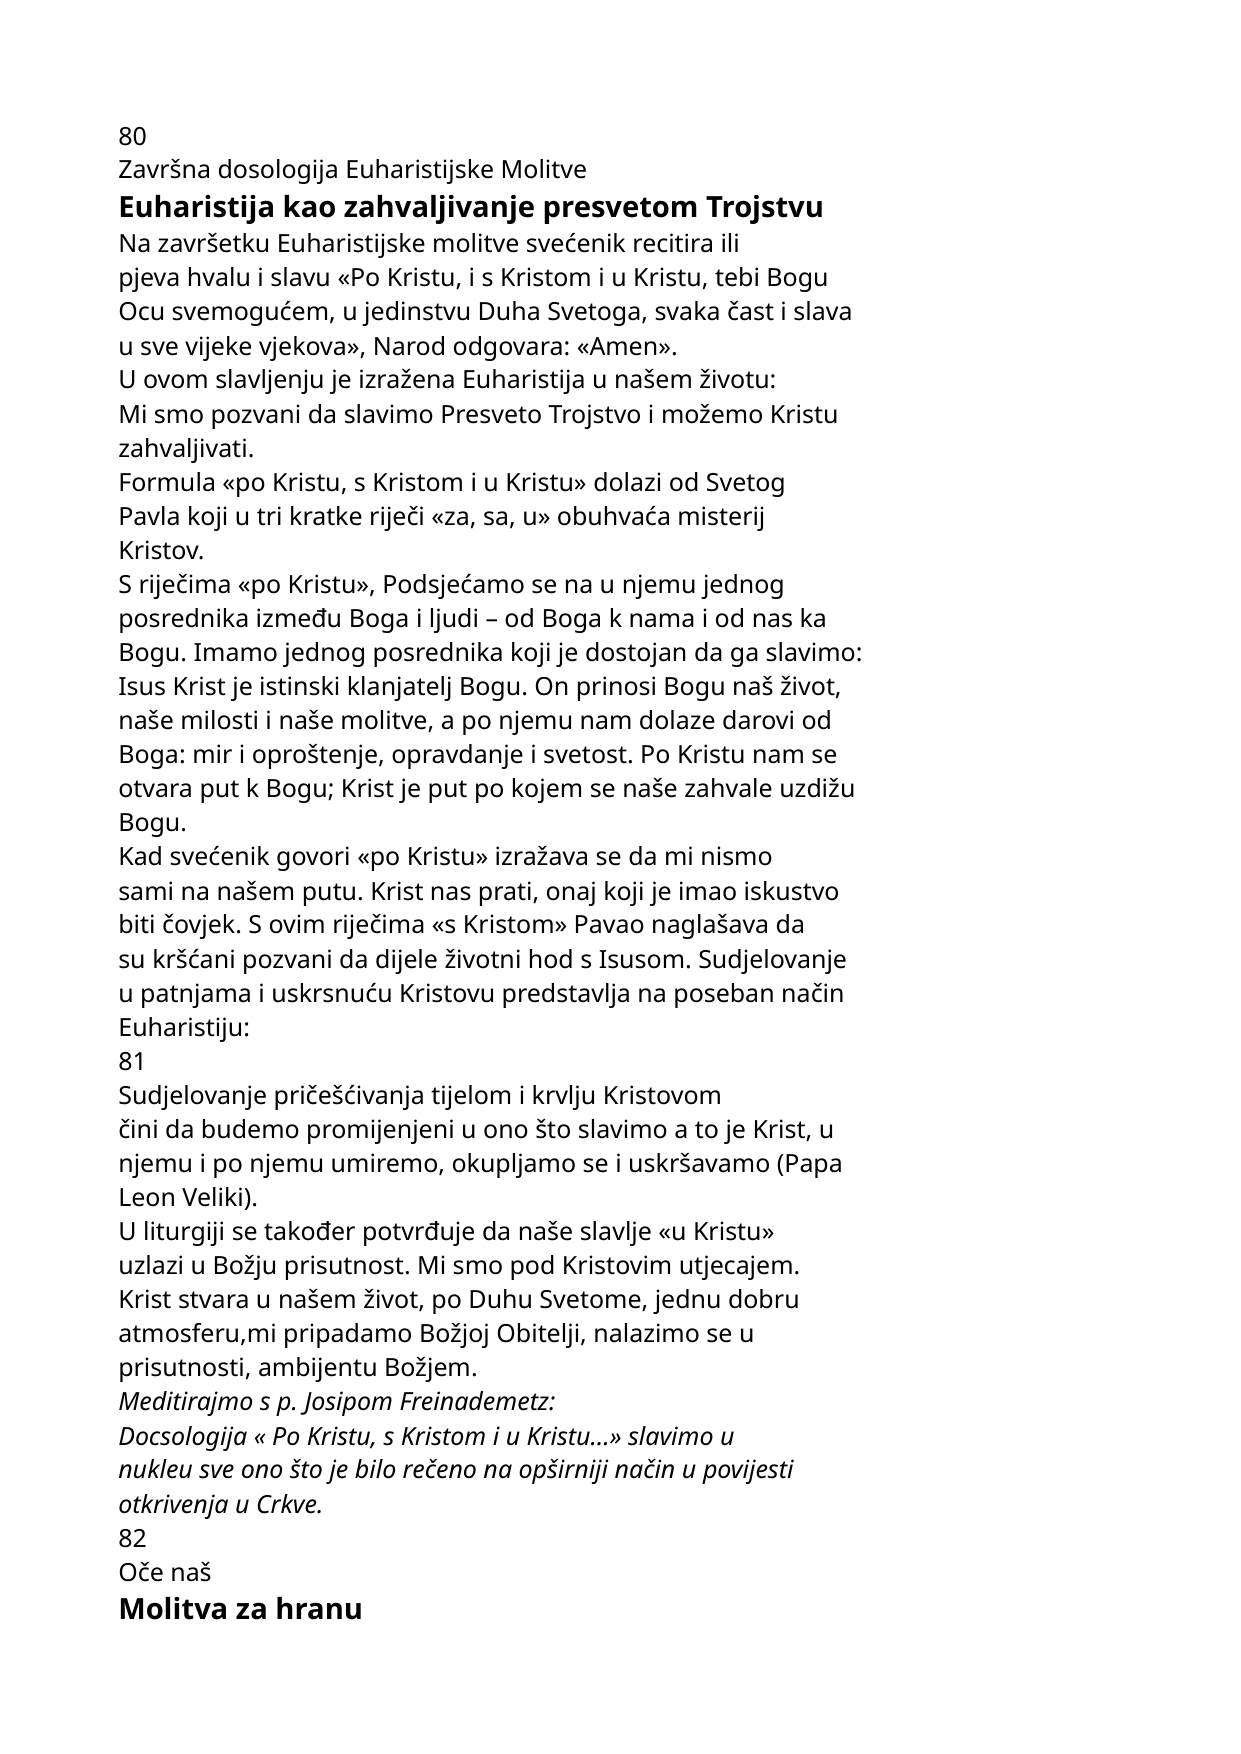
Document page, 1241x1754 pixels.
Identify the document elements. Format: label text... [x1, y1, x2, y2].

text Meditirajmo s p. Josipom Freinademetz: [118, 1384, 1122, 1418]
text Na završetku Euharistijske molitve svećenik recitira ili [118, 226, 1122, 260]
text naše milosti i naše molitve, a po njemu nam dolaze darovi od [118, 703, 1122, 737]
text atmosferu,mi pripadamo Božjoj Obitelji, nalazimo se u [118, 1316, 1122, 1350]
text Bogu. [118, 805, 1122, 839]
text otkrivenja u Crkve. [118, 1486, 1122, 1520]
text sami na našem putu. Krist nas prati, onaj koji je imao iskustvo [118, 873, 1122, 907]
text Kristov. [118, 532, 1122, 567]
text Sudjelovanje pričešćivanja tijelom i krvlju Kristovom [118, 1077, 1122, 1112]
text njemu i po njemu umiremo, okupljamo se i uskršavamo (Papa [118, 1146, 1122, 1180]
text Oče naš [118, 1554, 1122, 1588]
text uzlazi u Božju prisutnost. Mi smo pod Kristovim utjecajem. [118, 1248, 1122, 1282]
text Bogu. Imamo jednog posrednika koji je dostojan da ga slavimo: [118, 635, 1122, 669]
text 81 [118, 1043, 1122, 1077]
text otvara put k Bogu; Krist je put po kojem se naše zahvale uzdižu [118, 771, 1122, 805]
text Docsologija « Po Kristu, s Kristom i u Kristu…» slavimo u [118, 1418, 1122, 1452]
text u patnjama i uskrsnuću Kristovu predstavlja na poseban način [118, 975, 1122, 1009]
text S riječima «po Kristu», Podsjećamo se na u njemu jednog [118, 567, 1122, 601]
text su kršćani pozvani da dijele životni hod s Isusom. Sudjelovanje [118, 941, 1122, 975]
text U liturgiji se također potvrđuje da naše slavlje «u Kristu» [118, 1214, 1122, 1248]
text Leon Veliki). [118, 1180, 1122, 1214]
text Krist stvara u našem život, po Duhu Svetome, jednu dobru [118, 1282, 1122, 1316]
text 80 [118, 118, 1122, 152]
text Formula «po Kristu, s Kristom i u Kristu» dolazi od Svetog [118, 464, 1122, 498]
text čini da budemo promijenjeni u ono što slavimo a to je Krist, u [118, 1112, 1122, 1146]
text U ovom slavljenju je izražena Euharistija u našem životu: [118, 362, 1122, 396]
text Pavla koji u tri kratke riječi «za, sa, u» obuhvaća misterij [118, 498, 1122, 532]
text Završna dosologija Euharistijske Molitve [118, 152, 1122, 186]
text Ocu svemogućem, u jedinstvu Duha Svetoga, svaka čast i slava [118, 294, 1122, 328]
text Isus Krist je istinski klanjatelj Bogu. On prinosi Bogu naš život, [118, 669, 1122, 703]
text Mi smo pozvani da slavimo Presveto Trojstvo i možemo Kristu [118, 396, 1122, 430]
text Boga: mir i oproštenje, opravdanje i svetost. Po Kristu nam se [118, 737, 1122, 771]
text Euharistiju: [118, 1009, 1122, 1043]
text Kad svećenik govori «po Kristu» izražava se da mi nismo [118, 839, 1122, 873]
text Molitva za hranu [118, 1588, 1122, 1628]
text prisutnosti, ambijentu Božjem. [118, 1350, 1122, 1384]
text zahvaljivati. [118, 430, 1122, 464]
text nukleu sve ono što je bilo rečeno na opširniji način u povijesti [118, 1452, 1122, 1486]
text u sve vijeke vjekova», Narod odgovara: «Amen». [118, 328, 1122, 362]
text biti čovjek. S ovim riječima «s Kristom» Pavao naglašava da [118, 907, 1122, 941]
text Euharistija kao zahvaljivanje presvetom Trojstvu [118, 186, 1122, 226]
text posrednika između Boga i ljudi – od Boga k nama i od nas ka [118, 601, 1122, 635]
text pjeva hvalu i slavu «Po Kristu, i s Kristom i u Kristu, tebi Bogu [118, 260, 1122, 294]
text 82 [118, 1520, 1122, 1554]
